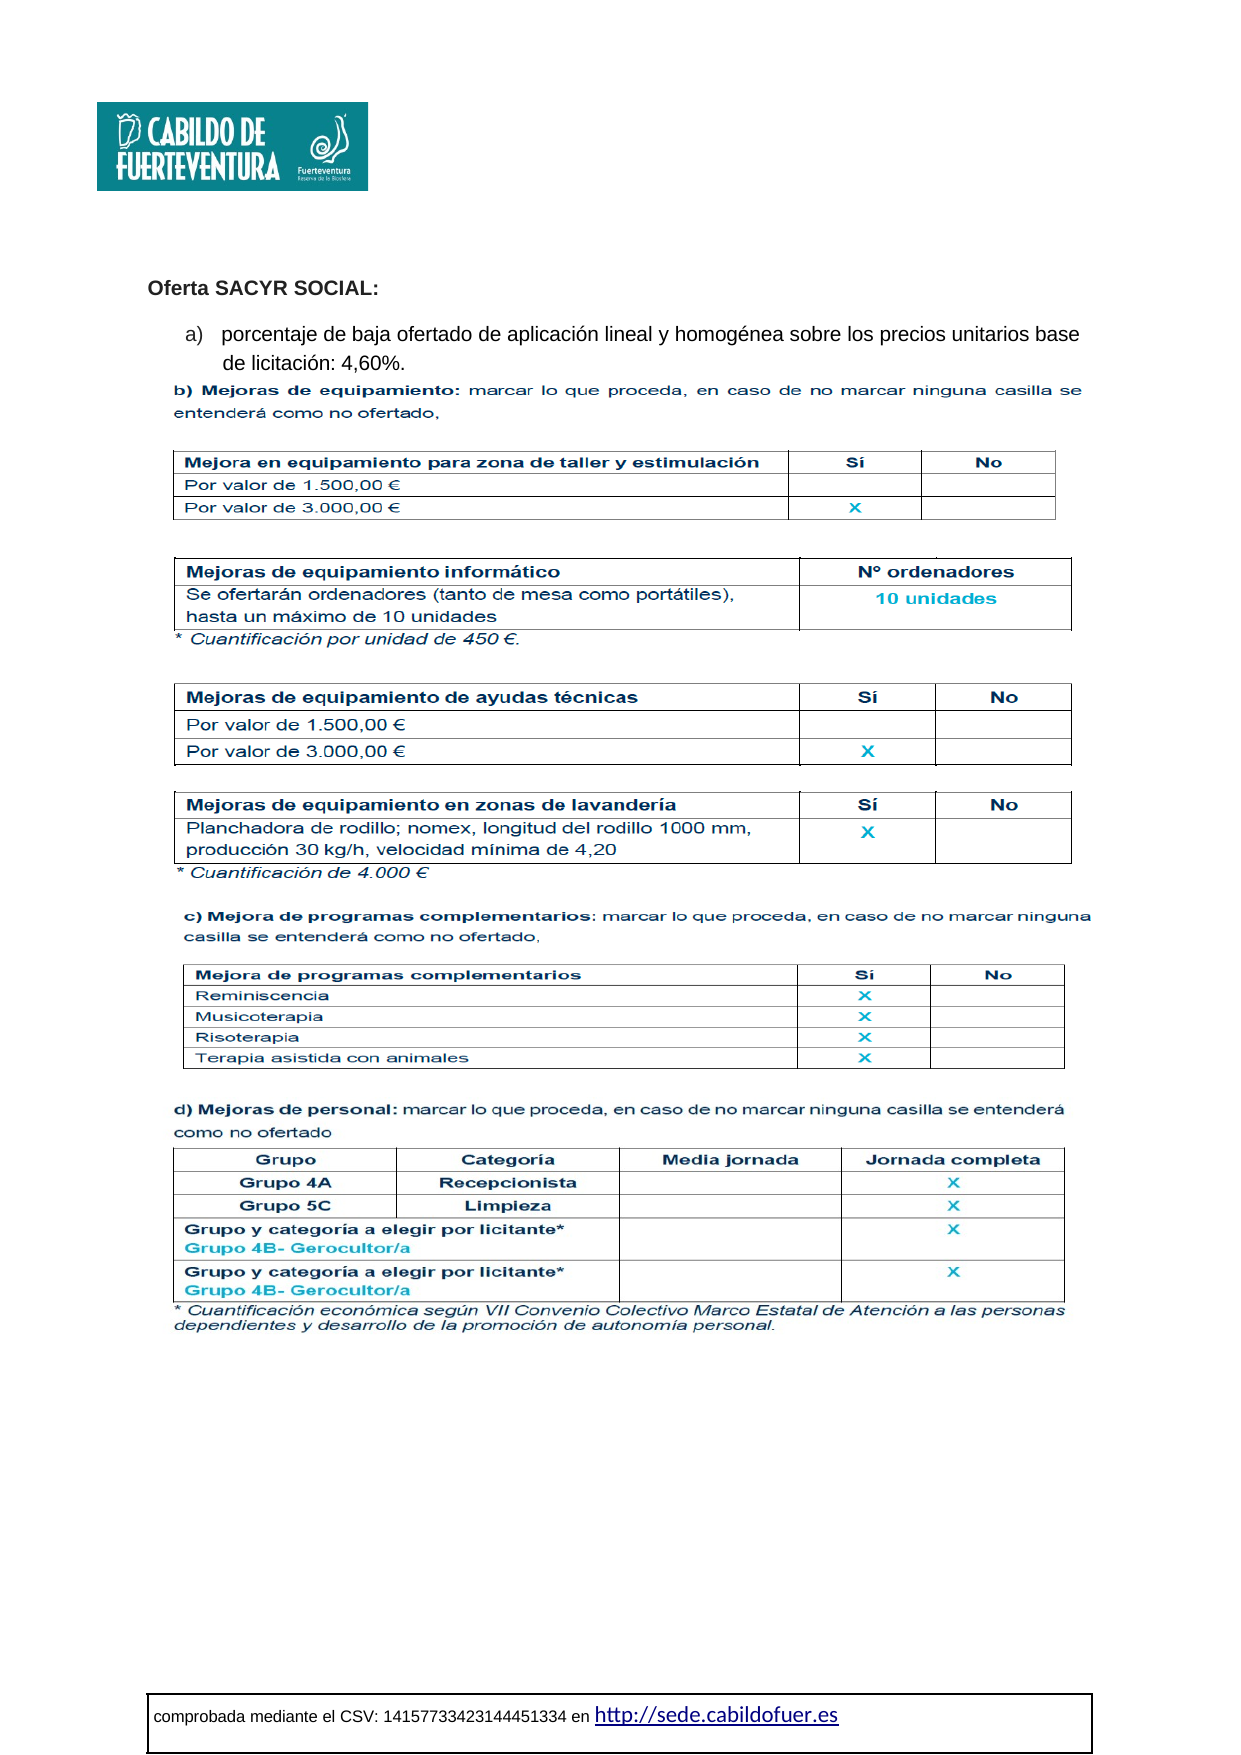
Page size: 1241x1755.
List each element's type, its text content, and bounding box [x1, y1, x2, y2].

subtitle Oferta SACYR SOCIAL: [147, 276, 1107, 300]
text a) porcentaje de baja ofertado de aplicación lineal y homogénea sobre los precios unitarios base de licitación: 4,60%. [185, 322, 1094, 374]
